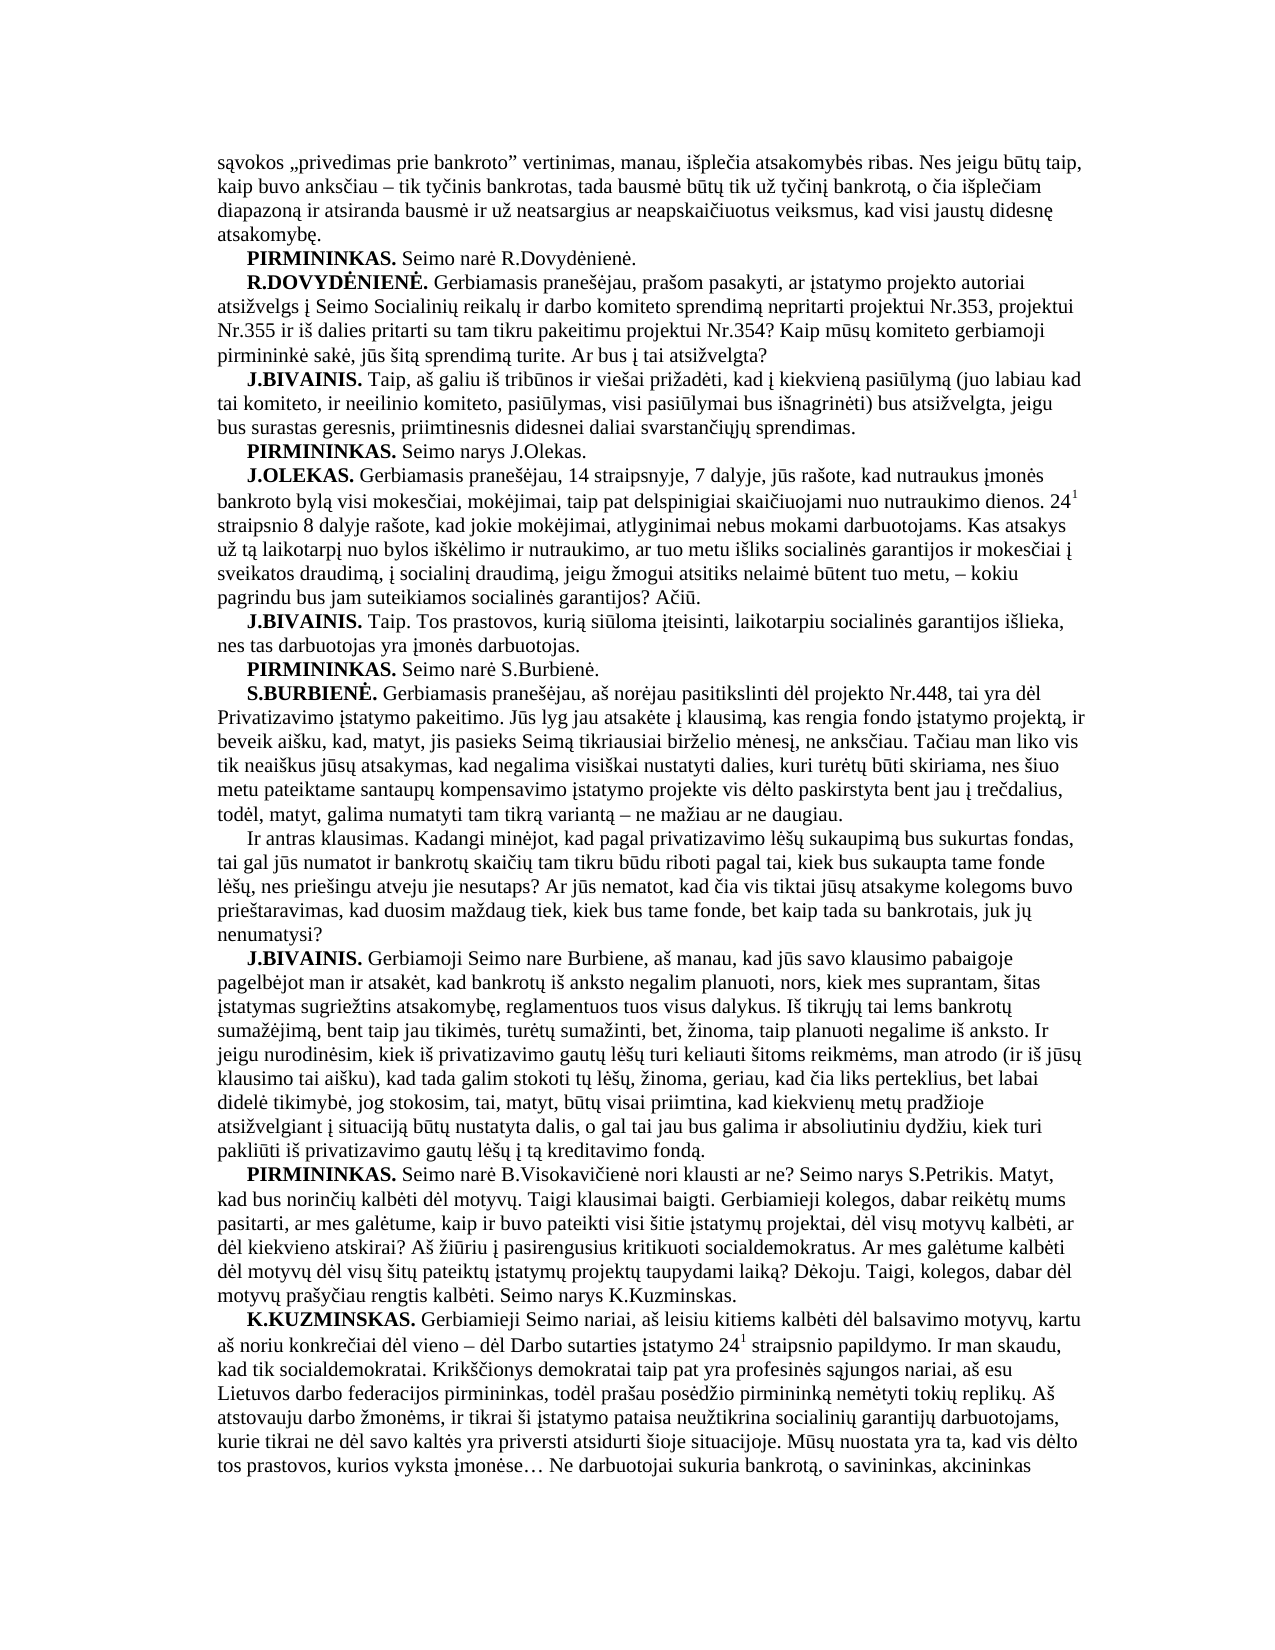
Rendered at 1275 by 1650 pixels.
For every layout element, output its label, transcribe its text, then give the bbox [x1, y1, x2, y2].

text J.BIVAINIS. Gerbiamoji Seimo nare Burbiene, aš manau, kad jūs savo klausimo pabaigoje pagelbėjot man ir atsakėt, kad bankrotų iš anksto negalim planuoti, nors, kiek mes suprantam, šitas įstatymas sugriežtins atsakomybę, reglamentuos tuos visus dalykus. Iš tikrųjų tai lems bankrotų sumažėjimą, bent taip jau tikimės, turėtų sumažinti, bet, žinoma, taip planuoti negalime iš anksto. Ir jeigu nurodinėsim, kiek iš privatizavimo gautų lėšų turi keliauti šitoms reikmėms, man atrodo (ir iš jūsų klausimo tai aišku), kad tada galim stokoti tų lėšų, žinoma, geriau, kad čia liks perteklius, bet labai didelė tikimybė, jog stokosim, tai, matyt, būtų visai priimtina, kad kiekvienų metų pradžioje atsižvelgiant į situaciją būtų nustatyta dalis, o gal tai jau bus galima ir absoliutiniu dydžiu, kiek turi pakliūti iš privatizavimo gautų lėšų į tą kreditavimo fondą. [217, 946, 1087, 1162]
text S.BURBIENĖ. Gerbiamasis pranešėjau, aš norėjau pasitikslinti dėl projekto Nr.448, tai yra dėl Privatizavimo įstatymo pakeitimo. Jūs lyg jau atsakėte į klausimą, kas rengia fondo įstatymo projektą, ir beveik aišku, kad, matyt, jis pasieks Seimą tikriausiai birželio mėnesį, ne anksčiau. Tačiau man liko vis tik neaiškus jūsų atsakymas, kad negalima visiškai nustatyti dalies, kuri turėtų būti skiriama, nes šiuo metu pateiktame santaupų kompensavimo įstatymo projekte vis dėlto paskirstyta bent jau į trečdalius, todėl, matyt, galima numatyti tam tikrą variantą – ne mažiau ar ne daugiau. [217, 681, 1087, 826]
text J.OLEKAS. Gerbiamasis pranešėjau, 14 straipsnyje, 7 dalyje, jūs rašote, kad nutraukus įmonės bankroto bylą visi mokesčiai, mokėjimai, taip pat delspinigiai skaičiuojami nuo nutraukimo dienos. 241 straipsnio 8 dalyje rašote, kad jokie mokėjimai, atlyginimai nebus mokami darbuotojams. Kas atsakys už tą laikotarpį nuo bylos iškėlimo ir nutraukimo, ar tuo metu išliks socialinės garantijos ir mokesčiai į sveikatos draudimą, į socialinį draudimą, jeigu žmogui atsitiks nelaimė būtent tuo metu, – kokiu pagrindu bus jam suteikiamos socialinės garantijos? Ačiū. [217, 463, 1087, 609]
text PIRMININKAS. Seimo narė S.Burbienė. [217, 657, 1087, 681]
text PIRMININKAS. Seimo narė B.Visokavičienė nori klausti ar ne? Seimo narys S.Petrikis. Matyt, kad bus norinčių kalbėti dėl motyvų. Taigi klausimai baigti. Gerbiamieji kolegos, dabar reikėtų mums pasitarti, ar mes galėtume, kaip ir buvo pateikti visi šitie įstatymų projektai, dėl visų motyvų kalbėti, ar dėl kiekvieno atskirai? Aš žiūriu į pasirengusius kritikuoti socialdemokratus. Ar mes galėtume kalbėti dėl motyvų dėl visų šitų pateiktų įstatymų projektų taupydami laiką? Dėkoju. Taigi, kolegos, dabar dėl motyvų prašyčiau rengtis kalbėti. Seimo narys K.Kuzminskas. [217, 1162, 1087, 1307]
text J.BIVAINIS. Taip. Tos prastovos, kurią siūloma įteisinti, laikotarpiu socialinės garantijos išlieka, nes tas darbuotojas yra įmonės darbuotojas. [217, 609, 1087, 657]
text Ir antras klausimas. Kadangi minėjot, kad pagal privatizavimo lėšų sukaupimą bus sukurtas fondas, tai gal jūs numatot ir bankrotų skaičių tam tikru būdu riboti pagal tai, kiek bus sukaupta tame fonde lėšų, nes priešingu atveju jie nesutaps? Ar jūs nematot, kad čia vis tiktai jūsų atsakyme kolegoms buvo prieštaravimas, kad duosim maždaug tiek, kiek bus tame fonde, bet kaip tada su bankrotais, juk jų nenumatysi? [217, 826, 1087, 946]
text PIRMININKAS. Seimo narė R.Dovydėnienė. [217, 246, 1087, 270]
text R.DOVYDĖNIENĖ. Gerbiamasis pranešėjau, prašom pasakyti, ar įstatymo projekto autoriai atsižvelgs į Seimo Socialinių reikalų ir darbo komiteto sprendimą nepritarti projektui Nr.353, projektui Nr.355 ir iš dalies pritarti su tam tikru pakeitimu projektui Nr.354? Kaip mūsų komiteto gerbiamoji pirmininkė sakė, jūs šitą sprendimą turite. Ar bus į tai atsižvelgta? [217, 270, 1087, 367]
text sąvokos „privedimas prie bankroto” vertinimas, manau, išplečia atsakomybės ribas. Nes jeigu būtų taip, kaip buvo anksčiau – tik tyčinis bankrotas, tada bausmė būtų tik už tyčinį bankrotą, o čia išplečiam diapazoną ir atsiranda bausmė ir už neatsargius ar neapskaičiuotus veiksmus, kad visi jaustų didesnę atsakomybę. [217, 150, 1087, 246]
text K.KUZMINSKAS. Gerbiamieji Seimo nariai, aš leisiu kitiems kalbėti dėl balsavimo motyvų, kartu aš noriu konkrečiai dėl vieno – dėl Darbo sutarties įstatymo 241 straipsnio papildymo. Ir man skaudu, kad tik socialdemokratai. Krikščionys demokratai taip pat yra profesinės sąjungos nariai, aš esu Lietuvos darbo federacijos pirmininkas, todėl prašau posėdžio pirmininką nemėtyti tokių replikų. Aš atstovauju darbo žmonėms, ir tikrai ši įstatymo pataisa neužtikrina socialinių garantijų darbuotojams, kurie tikrai ne dėl savo kaltės yra priversti atsidurti šioje situacijoje. Mūsų nuostata yra ta, kad vis dėlto tos prastovos, kurios vyksta įmonėse… Ne darbuotojai sukuria bankrotą, o savininkas, akcininkas [217, 1307, 1087, 1477]
text PIRMININKAS. Seimo narys J.Olekas. [217, 439, 1087, 463]
text J.BIVAINIS. Taip, aš galiu iš tribūnos ir viešai prižadėti, kad į kiekvieną pasiūlymą (juo labiau kad tai komiteto, ir neeilinio komiteto, pasiūlymas, visi pasiūlymai bus išnagrinėti) bus atsižvelgta, jeigu bus surastas geresnis, priimtinesnis didesnei daliai svarstančiųjų sprendimas. [217, 367, 1087, 439]
